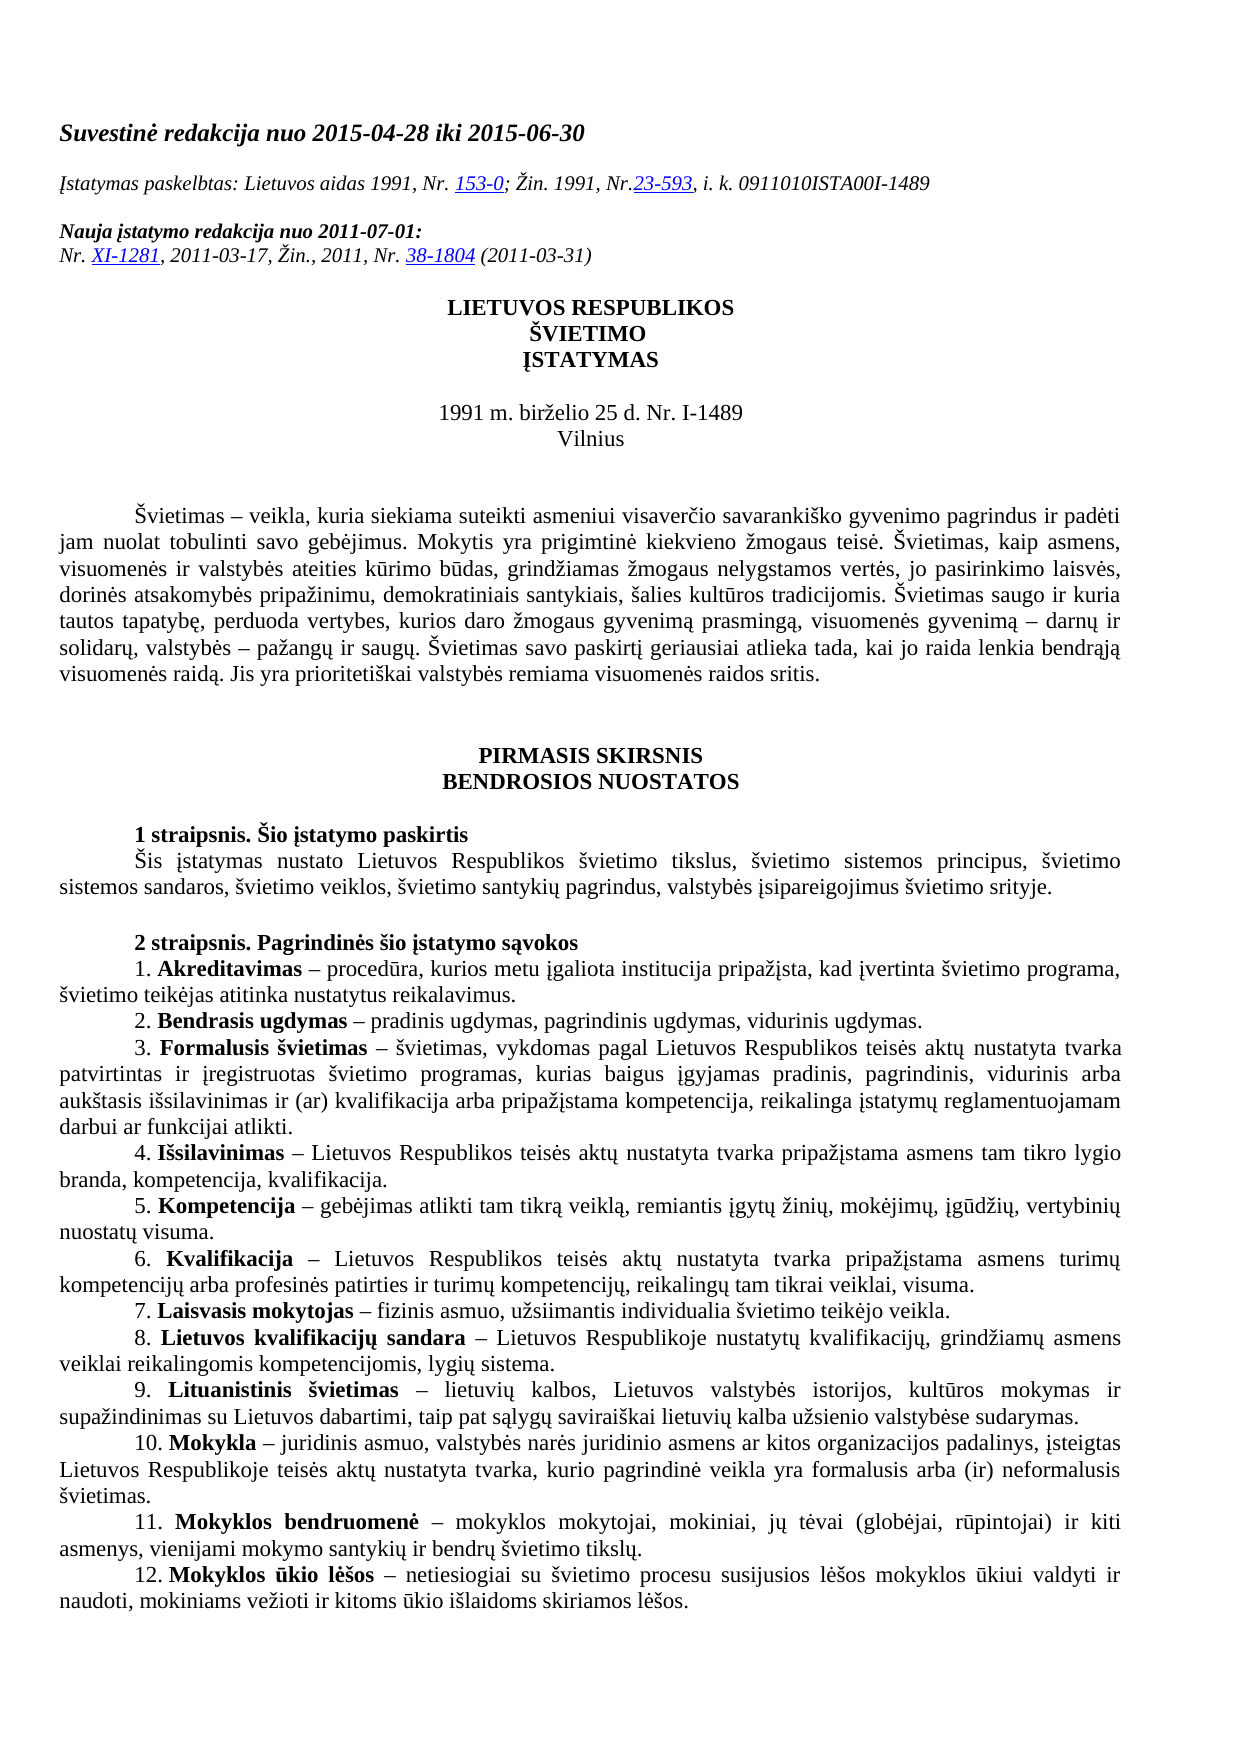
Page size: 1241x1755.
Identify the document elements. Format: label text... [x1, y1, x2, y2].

text 1991 m. birželio 25 d. Nr. I-1489 [59, 399, 1122, 425]
text 2. Bendrasis ugdymas – pradinis ugdymas, pagrindinis ugdymas, vidurinis ugdymas. [59, 1008, 1122, 1034]
text 6. Kvalifikacija – Lietuvos Respublikos teisės aktų nustatyta tvarka pripažįstama asmens turimų kompetencijų arba profesinės patirties ir turimų kompetencijų, reikalingų tam tikrai veiklai, visuma. [59, 1245, 1122, 1297]
text 5. Kompetencija – gebėjimas atlikti tam tikrą veiklą, remiantis įgytų žinių, mokėjimų, įgūdžių, vertybinių nuostatų visuma. [59, 1192, 1122, 1245]
text 10. Mokykla – juridinis asmuo, valstybės narės juridinio asmens ar kitos organizacijos padalinys, įsteigtas Lietuvos Respublikoje teisės aktų nustatyta tvarka, kurio pagrindinė veikla yra formalusis arba (ir) neformalusis švietimas. [59, 1429, 1122, 1508]
text 11. Mokyklos bendruomenė – mokyklos mokytojai, mokiniai, jų tėvai (globėjai, rūpintojai) ir kiti asmenys, vienijami mokymo santykių ir bendrų švietimo tikslų. [59, 1508, 1122, 1561]
text Vilnius [59, 425, 1122, 452]
text ĮSTATYMAS [59, 346, 1122, 373]
text 8. Lietuvos kvalifikacijų sandara – Lietuvos Respublikoje nustatytų kvalifikacijų, grindžiamų asmens veiklai reikalingomis kompetencijomis, lygių sistema. [59, 1324, 1122, 1377]
text 12. Mokyklos ūkio lėšos – netiesiogiai su švietimo procesu susijusios lėšos mokyklos ūkiui valdyti ir naudoti, mokiniams vežioti ir kitoms ūkio išlaidoms skiriamos lėšos. [59, 1561, 1122, 1614]
text 1 straipsnis. Šio įstatymo paskirtis [59, 821, 1122, 847]
text 1. Akreditavimas – procedūra, kurios metu įgaliota institucija pripažįsta, kad įvertinta švietimo programa, švietimo teikėjas atitinka nustatytus reikalavimus. [59, 955, 1122, 1008]
text LIETUVOS RESPUBLIKOS [59, 293, 1122, 320]
text Suvestinė redakcija nuo 2015-04-28 iki 2015-06-30 [59, 118, 1122, 147]
text BENDROSIOS NUOSTATOS [59, 768, 1122, 794]
text 7. Laisvasis mokytojas – fizinis asmuo, užsiimantis individualia švietimo teikėjo veikla. [59, 1297, 1122, 1324]
text Nauja įstatymo redakcija nuo 2011-07-01: [59, 219, 1122, 243]
text 4. Išsilavinimas – Lietuvos Respublikos teisės aktų nustatyta tvarka pripažįstama asmens tam tikro lygio branda, kompetencija, kvalifikacija. [59, 1139, 1122, 1192]
text 9. Lituanistinis švietimas – lietuvių kalbos, Lietuvos valstybės istorijos, kultūros mokymas ir supažindinimas su Lietuvos dabartimi, taip pat sąlygų saviraiškai lietuvių kalba užsienio valstybėse sudarymas. [59, 1377, 1122, 1429]
text 2 straipsnis. Pagrindinės šio įstatymo sąvokos [59, 928, 1122, 955]
text 3. Formalusis švietimas – švietimas, vykdomas pagal Lietuvos Respublikos teisės aktų nustatyta tvarka patvirtintas ir įregistruotas švietimo programas, kurias baigus įgyjamas pradinis, pagrindinis, vidurinis arba aukštasis išsilavinimas ir (ar) kvalifikacija arba pripažįstama kompetencija, reikalinga įstatymų reglamentuojamam darbui ar funkcijai atlikti. [59, 1034, 1122, 1139]
text Įstatymas paskelbtas: Lietuvos aidas 1991, Nr. 153-0; Žin. 1991, Nr.23-593, i. k. 0911010ISTA00I-1489 [59, 171, 1122, 195]
text Švietimas – veikla, kuria siekiama suteikti asmeniui visaverčio savarankiško gyvenimo pagrindus ir padėti jam nuolat tobulinti savo gebėjimus. Mokytis yra prigimtinė kiekvieno žmogaus teisė. Švietimas, kaip asmens, visuomenės ir valstybės ateities kūrimo būdas, grindžiamas žmogaus nelygstamos vertės, jo pasirinkimo laisvės, dorinės atsakomybės pripažinimu, demokratiniais santykiais, šalies kultūros tradicijomis. Švietimas saugo ir kuria tautos tapatybę, perduoda vertybes, kurios daro žmogaus gyvenimą prasmingą, visuomenės gyvenimą – darnų ir solidarų, valstybės – pažangų ir saugų. Švietimas savo paskirtį geriausiai atlieka tada, kai jo raida lenkia bendrąją visuomenės raidą. Jis yra prioritetiškai valstybės remiama visuomenės raidos sritis. [59, 502, 1122, 687]
text ŠVIETIMO [59, 320, 1122, 346]
text Šis įstatymas nustato Lietuvos Respublikos švietimo tikslus, švietimo sistemos principus, švietimo sistemos sandaros, švietimo veiklos, švietimo santykių pagrindus, valstybės įsipareigojimus švietimo srityje. [59, 847, 1122, 900]
text Nr. XI-1281, 2011-03-17, Žin., 2011, Nr. 38-1804 (2011-03-31) [59, 243, 1122, 267]
text PIRMASIS SKIRSNIS [59, 742, 1122, 768]
